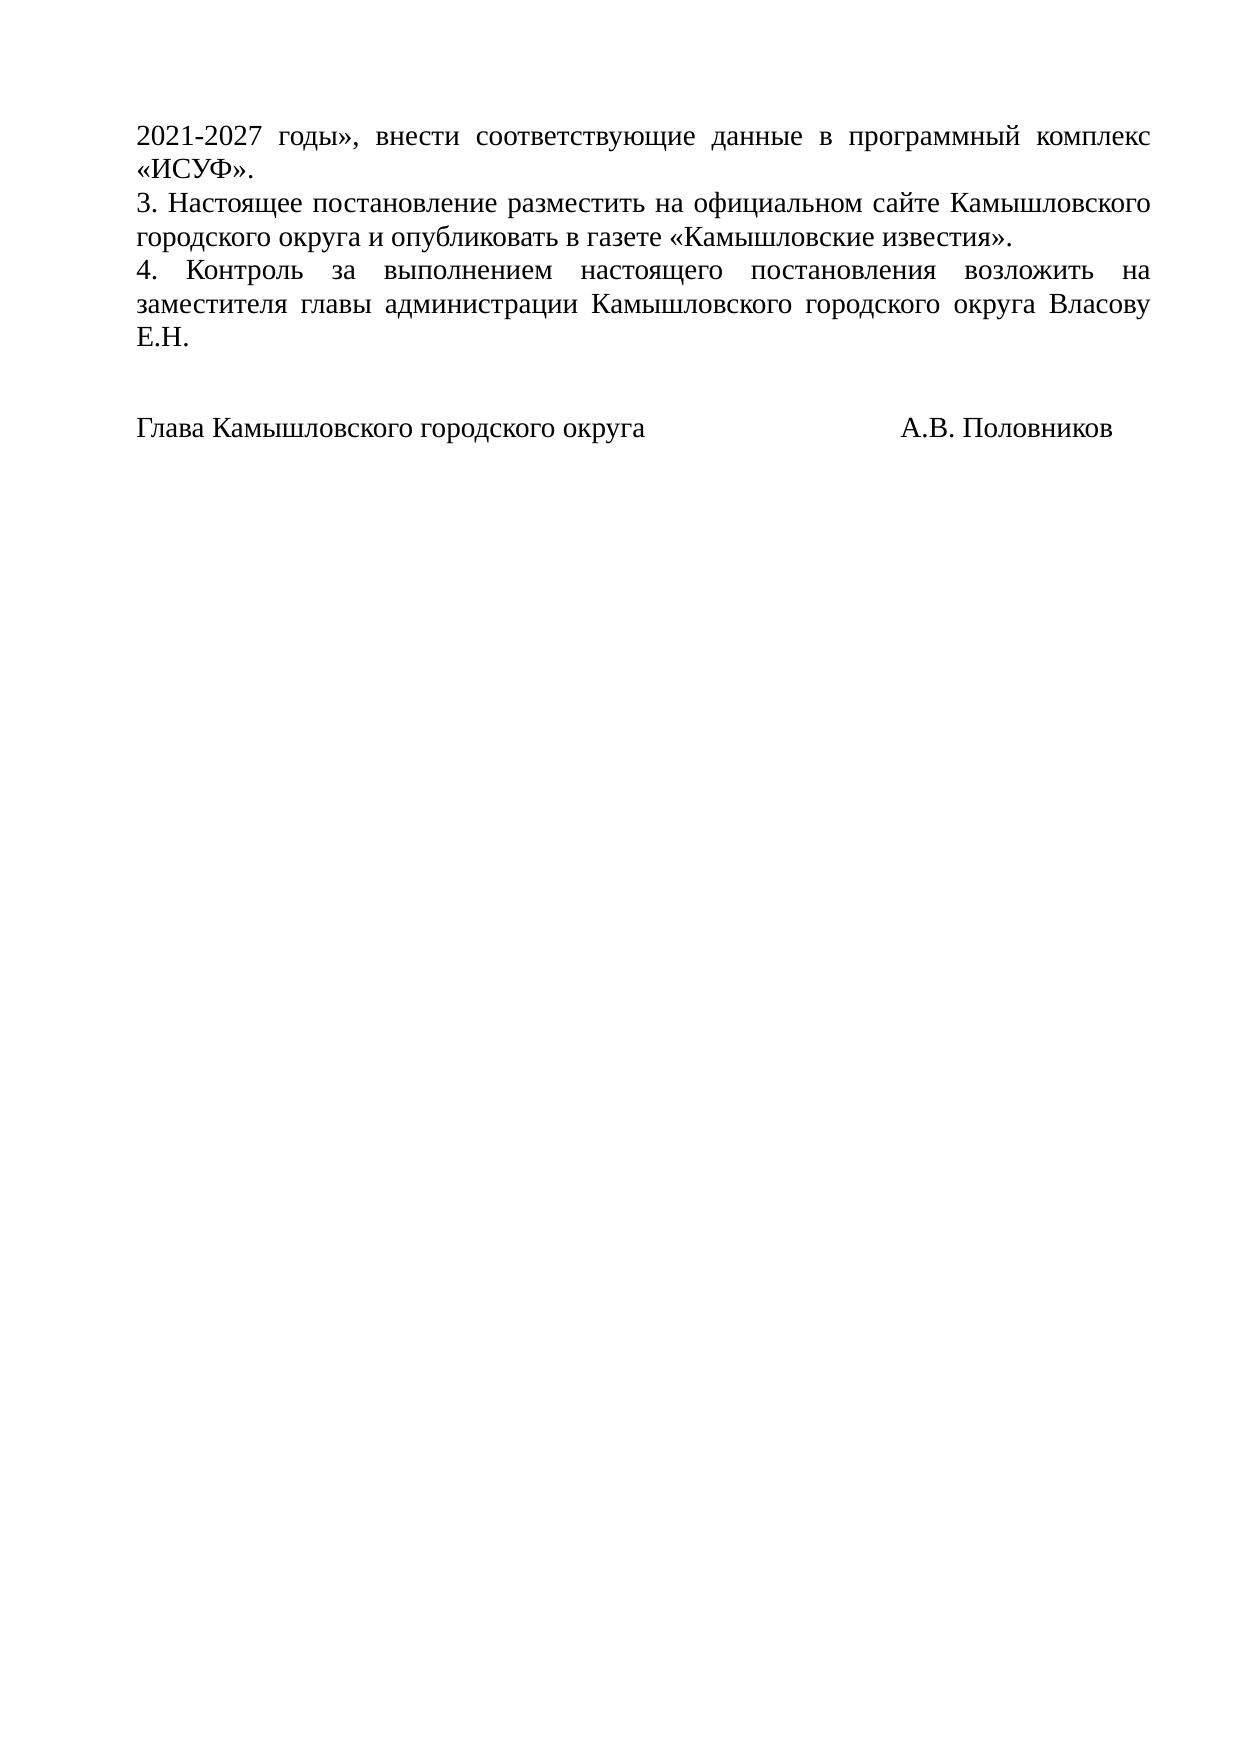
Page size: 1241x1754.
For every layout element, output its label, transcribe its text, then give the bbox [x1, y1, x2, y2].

text 2021-2027 годы», внести соответствующие данные в программный комплекс «ИСУФ». [136, 118, 1152, 185]
text 4. Контроль за выполнением настоящего постановления возложить на заместителя главы администрации Камышловского городского округа Власову Е.Н. [136, 252, 1152, 353]
text Глава Камышловского городского округа А.В. Половников [136, 410, 1152, 444]
text 3. Настоящее постановление разместить на официальном сайте Камышловского городского округа и опубликовать в газете «Камышловские известия». [136, 185, 1152, 252]
